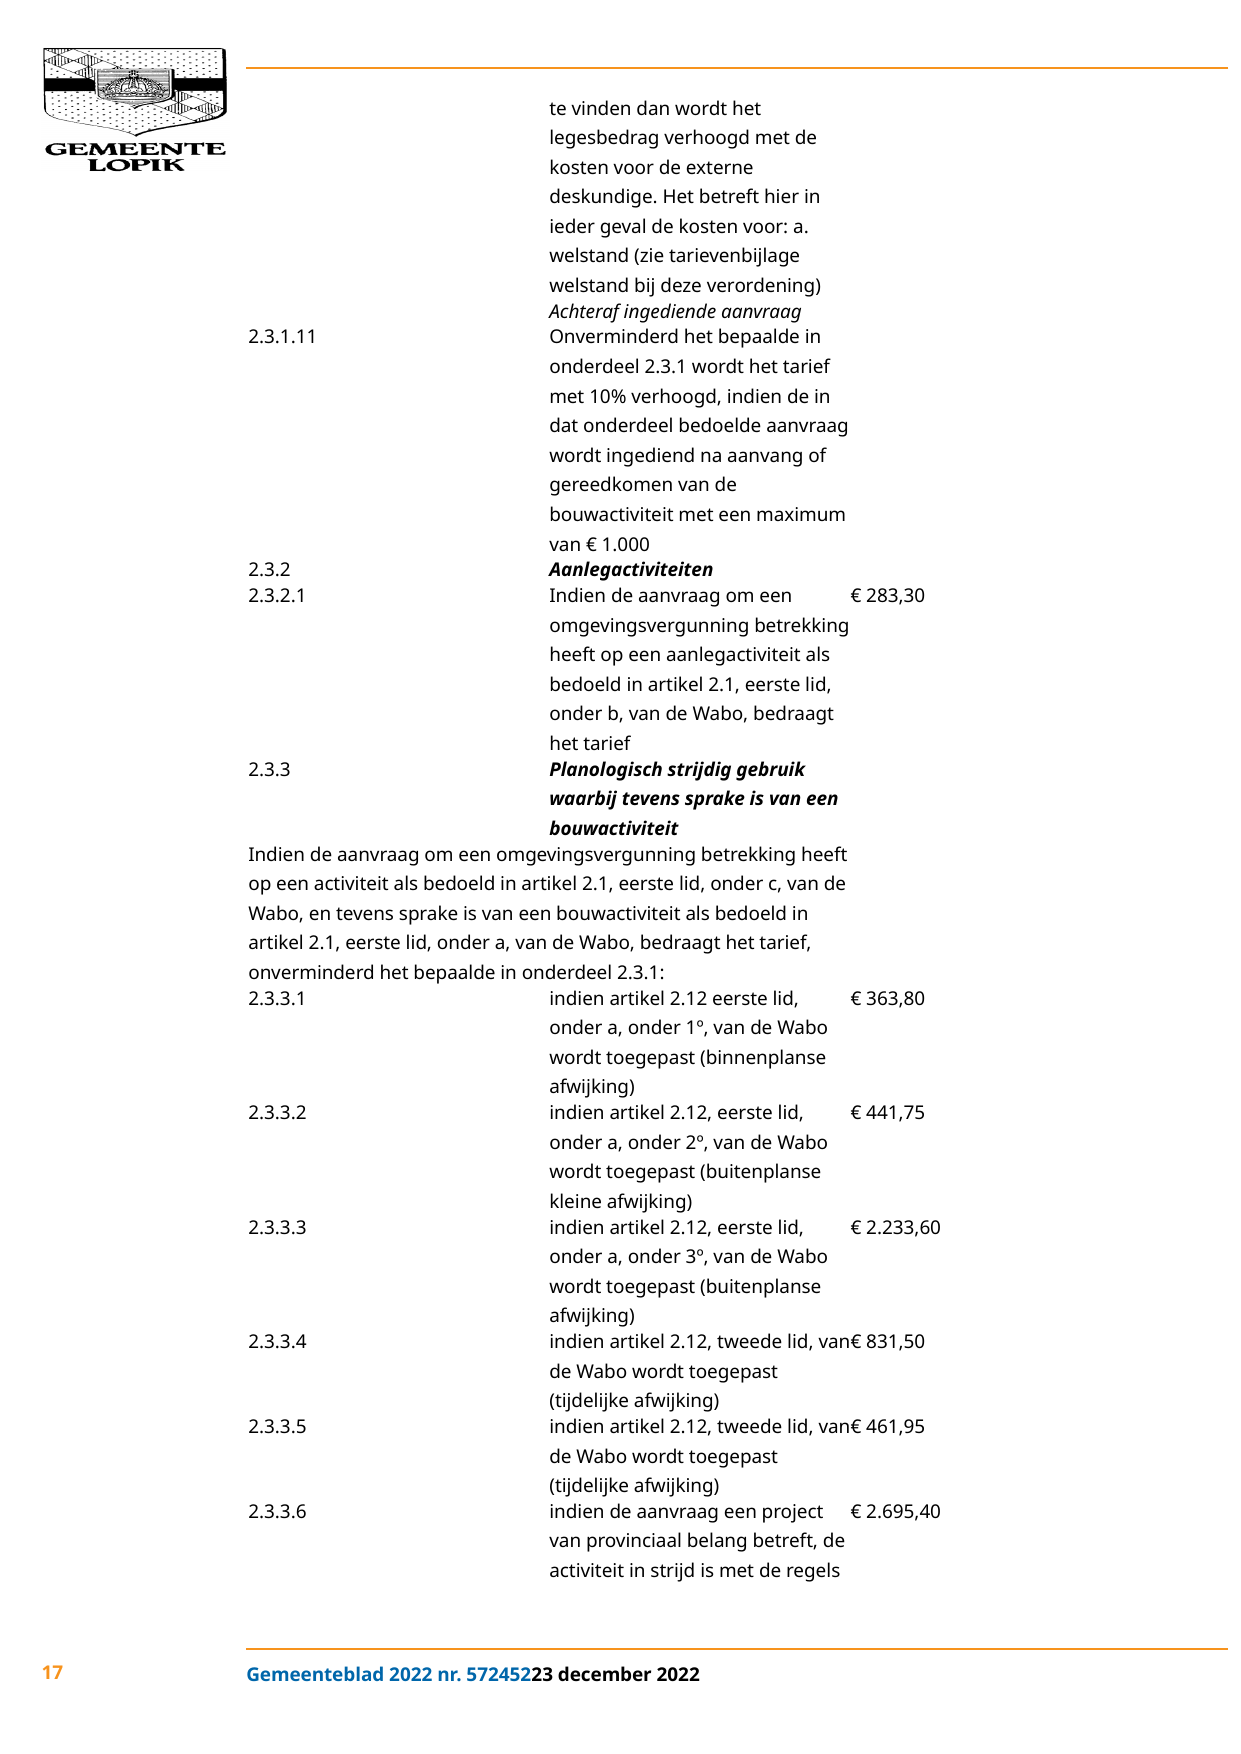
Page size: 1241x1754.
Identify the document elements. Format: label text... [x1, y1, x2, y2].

table_cell [850, 756, 1152, 841]
table_cell indien artikel 2.12, eerste lid, onder a, onder 2º, van de Wabo wordt toegepast (buitenplanse kleine afwijking) [549, 1099, 850, 1214]
table_cell indien artikel 2.12, tweede lid, van de Wabo wordt toegepast (tijdelijke afwijking) [549, 1413, 850, 1498]
table_cell 2.3.3.3 [248, 1214, 549, 1328]
table_cell 2.3.1.11 [248, 324, 549, 557]
table_cell [248, 298, 549, 324]
table_cell 2.3.3.2 [248, 1099, 549, 1214]
table_cell Planologisch strijdig gebruik waarbij tevens sprake is van een bouwactiviteit [549, 756, 850, 841]
table_cell indien de aanvraag een project van provinciaal belang betreft, de activiteit in strijd is met de regels [549, 1498, 850, 1583]
table_cell [850, 95, 1152, 298]
table_cell indien artikel 2.12, eerste lid, onder a, onder 3º, van de Wabo wordt toegepast (buitenplanse afwijking) [549, 1214, 850, 1328]
table_cell [850, 841, 1152, 985]
table_cell € 441,75 [850, 1099, 1152, 1214]
table_cell Achteraf ingediende aanvraag [549, 298, 850, 324]
table_cell 2.3.2.1 [248, 582, 549, 756]
table_cell indien artikel 2.12 eerste lid, onder a, onder 1º, van de Wabo wordt toegepast (binnenplanse afwijking) [549, 985, 850, 1099]
table_cell Indien de aanvraag om een omgevingsvergunning betrekking heeft op een aanlegactiviteit als bedoeld in artikel 2.1, eerste lid, onder b, van de Wabo, bedraagt het tarief [549, 582, 850, 756]
table_cell 2.3.3.5 [248, 1413, 549, 1498]
table_cell [850, 324, 1152, 557]
table_cell 2.3.3.4 [248, 1328, 549, 1413]
picture [41, 47, 231, 172]
table_cell € 363,80 [850, 985, 1152, 1099]
table_cell te vinden dan wordt het legesbedrag verhoogd met de kosten voor de externe deskundige. Het betreft hier in ieder geval de kosten voor: a. welstand (zie tarievenbijlage welstand bij deze verordening) [549, 95, 850, 298]
table_cell [248, 95, 549, 298]
table_cell € 283,30 [850, 582, 1152, 756]
table_cell Aanlegactiviteiten [549, 557, 850, 582]
table_cell € 831,50 [850, 1328, 1152, 1413]
table_cell 2.3.3.6 [248, 1498, 549, 1583]
table_cell € 2.695,40 [850, 1498, 1152, 1583]
table_cell Indien de aanvraag om een omgevingsvergunning betrekking heeft op een activiteit als bedoeld in artikel 2.1, eerste lid, onder c, van de Wabo, en tevens sprake is van een bouwactiviteit als bedoeld in artikel 2.1, eerste lid, onder a, van de Wabo, bedraagt het tarief, onverminderd het bepaalde in onderdeel 2.3.1: [248, 841, 850, 985]
table_cell 2.3.3 [248, 756, 549, 841]
table_cell € 2.233,60 [850, 1214, 1152, 1328]
table_cell [850, 298, 1152, 324]
table_cell [850, 557, 1152, 582]
table_cell Onverminderd het bepaalde in onderdeel 2.3.1 wordt het tarief met 10% verhoogd, indien de in dat onderdeel bedoelde aanvraag wordt ingediend na aanvang of gereedkomen van de bouwactiviteit met een maximum van € 1.000 [549, 324, 850, 557]
table_cell 2.3.3.1 [248, 985, 549, 1099]
table_cell € 461,95 [850, 1413, 1152, 1498]
table_cell indien artikel 2.12, tweede lid, van de Wabo wordt toegepast (tijdelijke afwijking) [549, 1328, 850, 1413]
table_cell 2.3.2 [248, 557, 549, 582]
